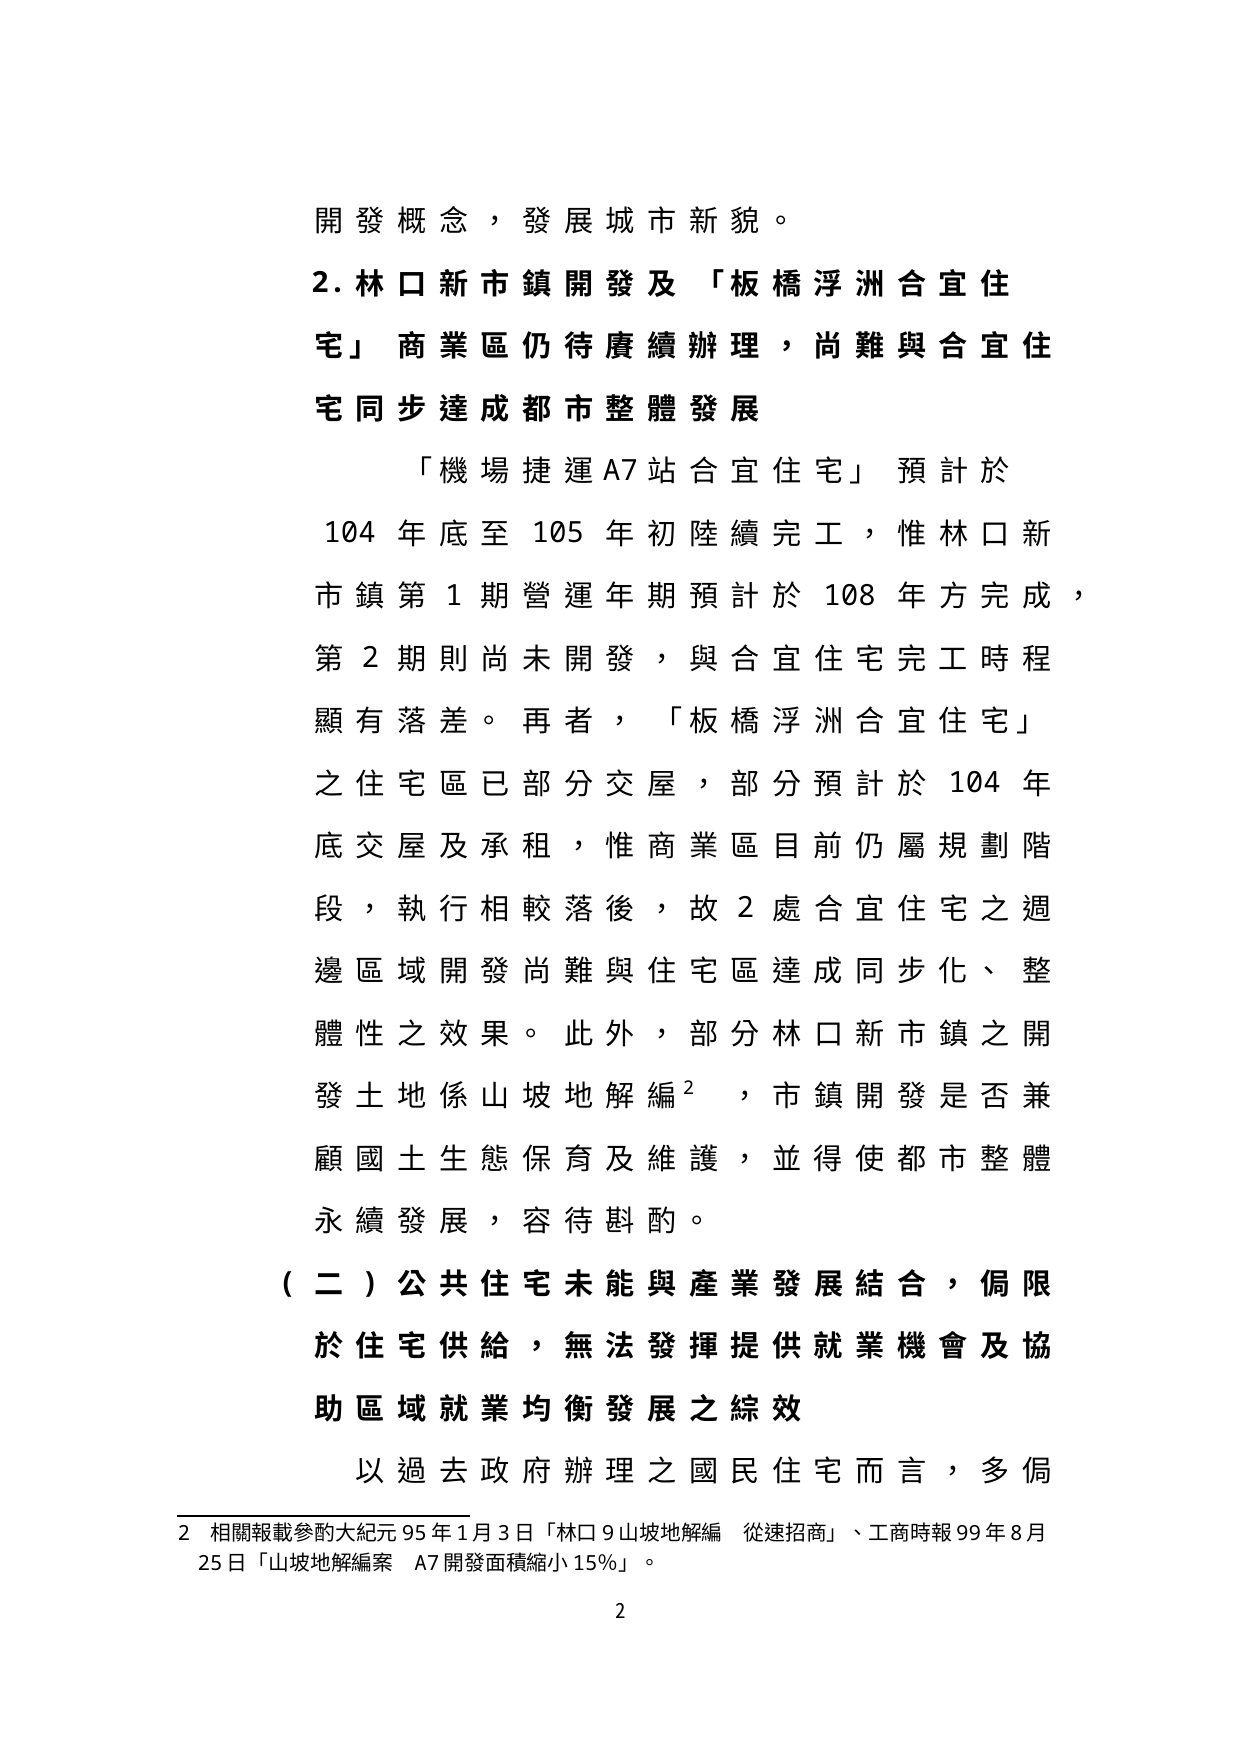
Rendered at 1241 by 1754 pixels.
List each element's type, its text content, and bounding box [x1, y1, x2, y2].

text 開發概念，發展城市新貌。 [301, 177, 1058, 240]
text (二)公共住宅未能與產業發展結合，侷限於住宅供給，無法發揮提供就業機會及協助區域就業均衡發展之綜效 [242, 1240, 1058, 1427]
text 相關報載參酌大紀元95年1月3日「林口9山坡地解編 從速招商」、工商時報99年8月25日「山坡地解編案 A7開發面積縮小15％」。 [177, 1516, 1063, 1577]
text 以過去政府辦理之國民住宅而言，多侷 [271, 1427, 1058, 1490]
text 2.林口新市鎮開發及「板橋浮洲合宜住宅」商業區仍待賡續辦理，尚難與合宜住宅同步達成都市整體發展 [271, 240, 1058, 427]
text 「機場捷運A7站合宜住宅」預計於104年底至105年初陸續完工，惟林口新市鎮第1期營運年期預計於108年方完成，第2期則尚未開發，與合宜住宅完工時程顯有落差。再者，「板橋浮洲合宜住宅」之住宅區已部分交屋，部分預計於104年底交屋及承租，惟商業區目前仍屬規劃階段，執行相較落後，故2處合宜住宅之週邊區域開發尚難與住宅區達成同步化、整體性之效果。此外，部分林口新市鎮之開發土地係山坡地解編，市鎮開發是否兼顧國土生態保育及維護，並得使都市整體永續發展，容待斟酌。 [301, 427, 1058, 1240]
